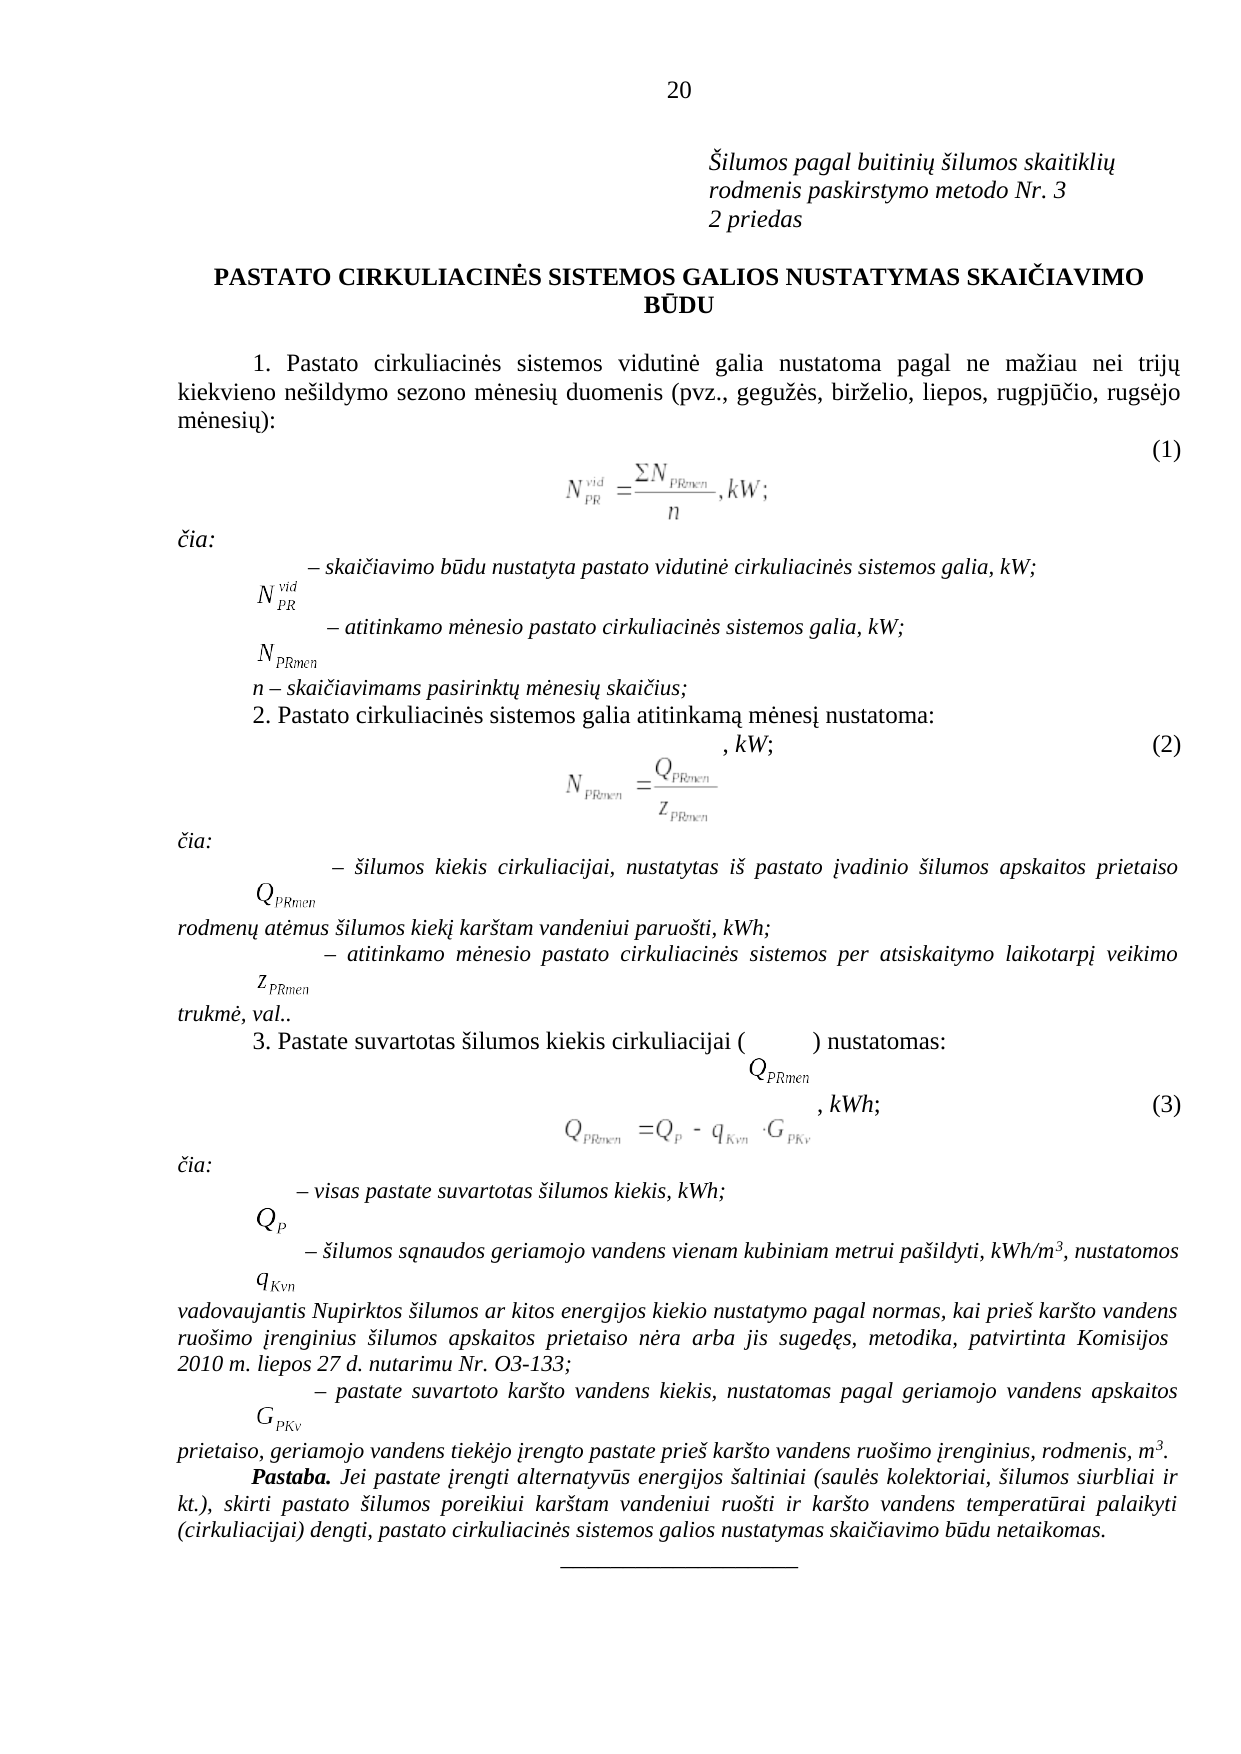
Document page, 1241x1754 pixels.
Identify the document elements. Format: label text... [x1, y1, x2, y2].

text čia: [177, 1151, 1181, 1177]
text 2. Pastato cirkuliacinės sistemos galia atitinkamą mėnesį nustatoma: [177, 700, 1181, 729]
text PASTATO CIRKULIACINĖS SISTEMOS GALIOS NUSTATYMAS SKAIČIAVIMO BŪDU [177, 262, 1181, 319]
text – visas pastate suvartotas šilumos kiekis, kWh; [177, 1177, 1181, 1237]
text – šilumos sąnaudos geriamojo vandens vienam kubiniam metrui pašildyti, kWh/m3, nustatomos vadovaujantis Nupirktos šilumos ar kitos energijos kiekio nustatymo pagal normas, kai prieš karšto vandens ruošimo įrenginius šilumos apskaitos prietaiso nėra arba jis sugedęs, metodika, patvirtinta Komisijos 2010 m. liepos 27 d. nutarimu Nr. O3-133; [177, 1237, 1181, 1377]
text , kW; (2) [177, 729, 1181, 827]
text – pastate suvartoto karšto vandens kiekis, nustatomas pagal geriamojo vandens apskaitos prietaiso, geriamojo vandens tiekėjo įrengto pastate prieš karšto vandens ruošimo įrenginius, rodmenis, m3. [177, 1377, 1181, 1463]
text ___________________ [177, 1542, 1181, 1571]
text n – skaičiavimams pasirinktų mėnesių skaičius; [177, 673, 1181, 700]
text – šilumos kiekis cirkuliacijai, nustatytas iš pastato įvadinio šilumos apskaitos prietaiso rodmenų atėmus šilumos kiekį karštam vandeniui paruošti, kWh; [177, 853, 1181, 940]
text 1. Pastato cirkuliacinės sistemos vidutinė galia nustatoma pagal ne mažiau nei trijų kiekvieno nešildymo sezono mėnesių duomenis (pvz., gegužės, birželio, liepos, rugpjūčio, rugsėjo mėnesių): [177, 348, 1181, 434]
text čia: [177, 524, 1181, 553]
text čia: [177, 827, 1181, 853]
text Šilumos pagal buitinių šilumos skaitiklių rodmenis paskirstymo metodo Nr. 3 2 priedas [709, 147, 1181, 233]
text – atitinkamo mėnesio pastato cirkuliacinės sistemos galia, kW; [177, 613, 1181, 673]
text 3. Pastate suvartotas šilumos kiekis cirkuliacijai () nustatomas: [177, 1026, 1181, 1089]
text , kWh; (3) [177, 1089, 1181, 1151]
text Pastaba. Jei pastate įrengti alternatyvūs energijos šaltiniai (saulės kolektoriai, šilumos siurbliai ir kt.), skirti pastato šilumos poreikiui karštam vandeniui ruošti ir karšto vandens temperatūrai palaikyti (cirkuliacijai) dengti, pastato cirkuliacinės sistemos galios nustatymas skaičiavimo būdu netaikomas. [177, 1463, 1181, 1542]
text – skaičiavimo būdu nustatyta pastato vidutinė cirkuliacinės sistemos galia, kW; [177, 553, 1181, 613]
text (1) [177, 434, 1181, 524]
text – atitinkamo mėnesio pastato cirkuliacinės sistemos per atsiskaitymo laikotarpį veikimo trukmė, val.. [177, 940, 1181, 1026]
